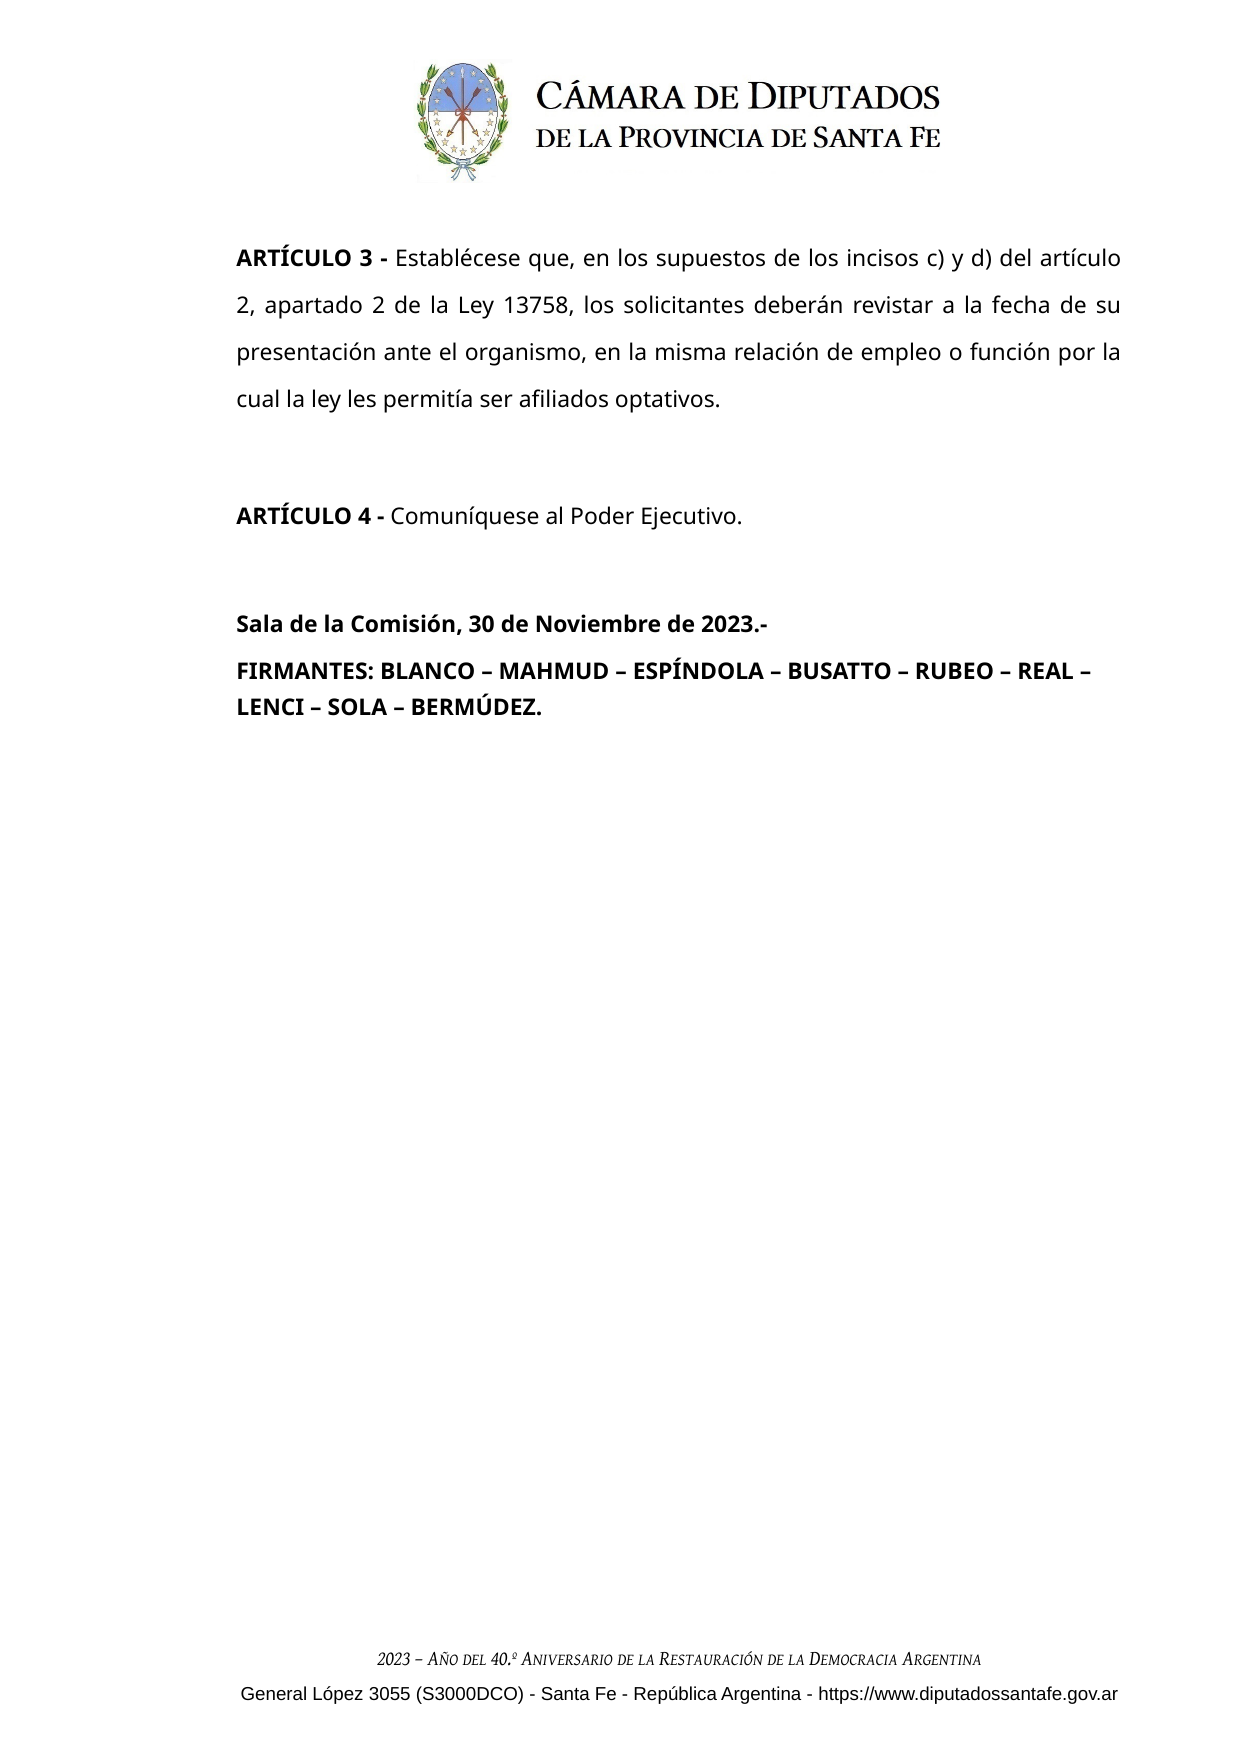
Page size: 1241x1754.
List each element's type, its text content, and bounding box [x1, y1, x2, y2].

text Sala de la Comisión, 30 de Noviembre de 2023.- [236, 608, 1122, 639]
text FIRMANTES: BLANCO – MAHMUD – ESPÍNDOLA – BUSATTO – RUBEO – REAL – LENCI – SOLA – BERMÚDEZ. [236, 655, 1122, 722]
picture [413, 59, 945, 183]
text ARTÍCULO 4 - Comuníquese al Poder Ejecutivo. [236, 500, 1122, 532]
text ARTÍCULO 3 - Establécese que, en los supuestos de los incisos c) y d) del artículo 2, apartado 2 de la Ley 13758, los solicitantes deberán revistar a la fecha de su presentación ante el organismo, en la misma relación de empleo o función por la cual la ley les permitía ser afiliados optativos. [236, 242, 1122, 414]
